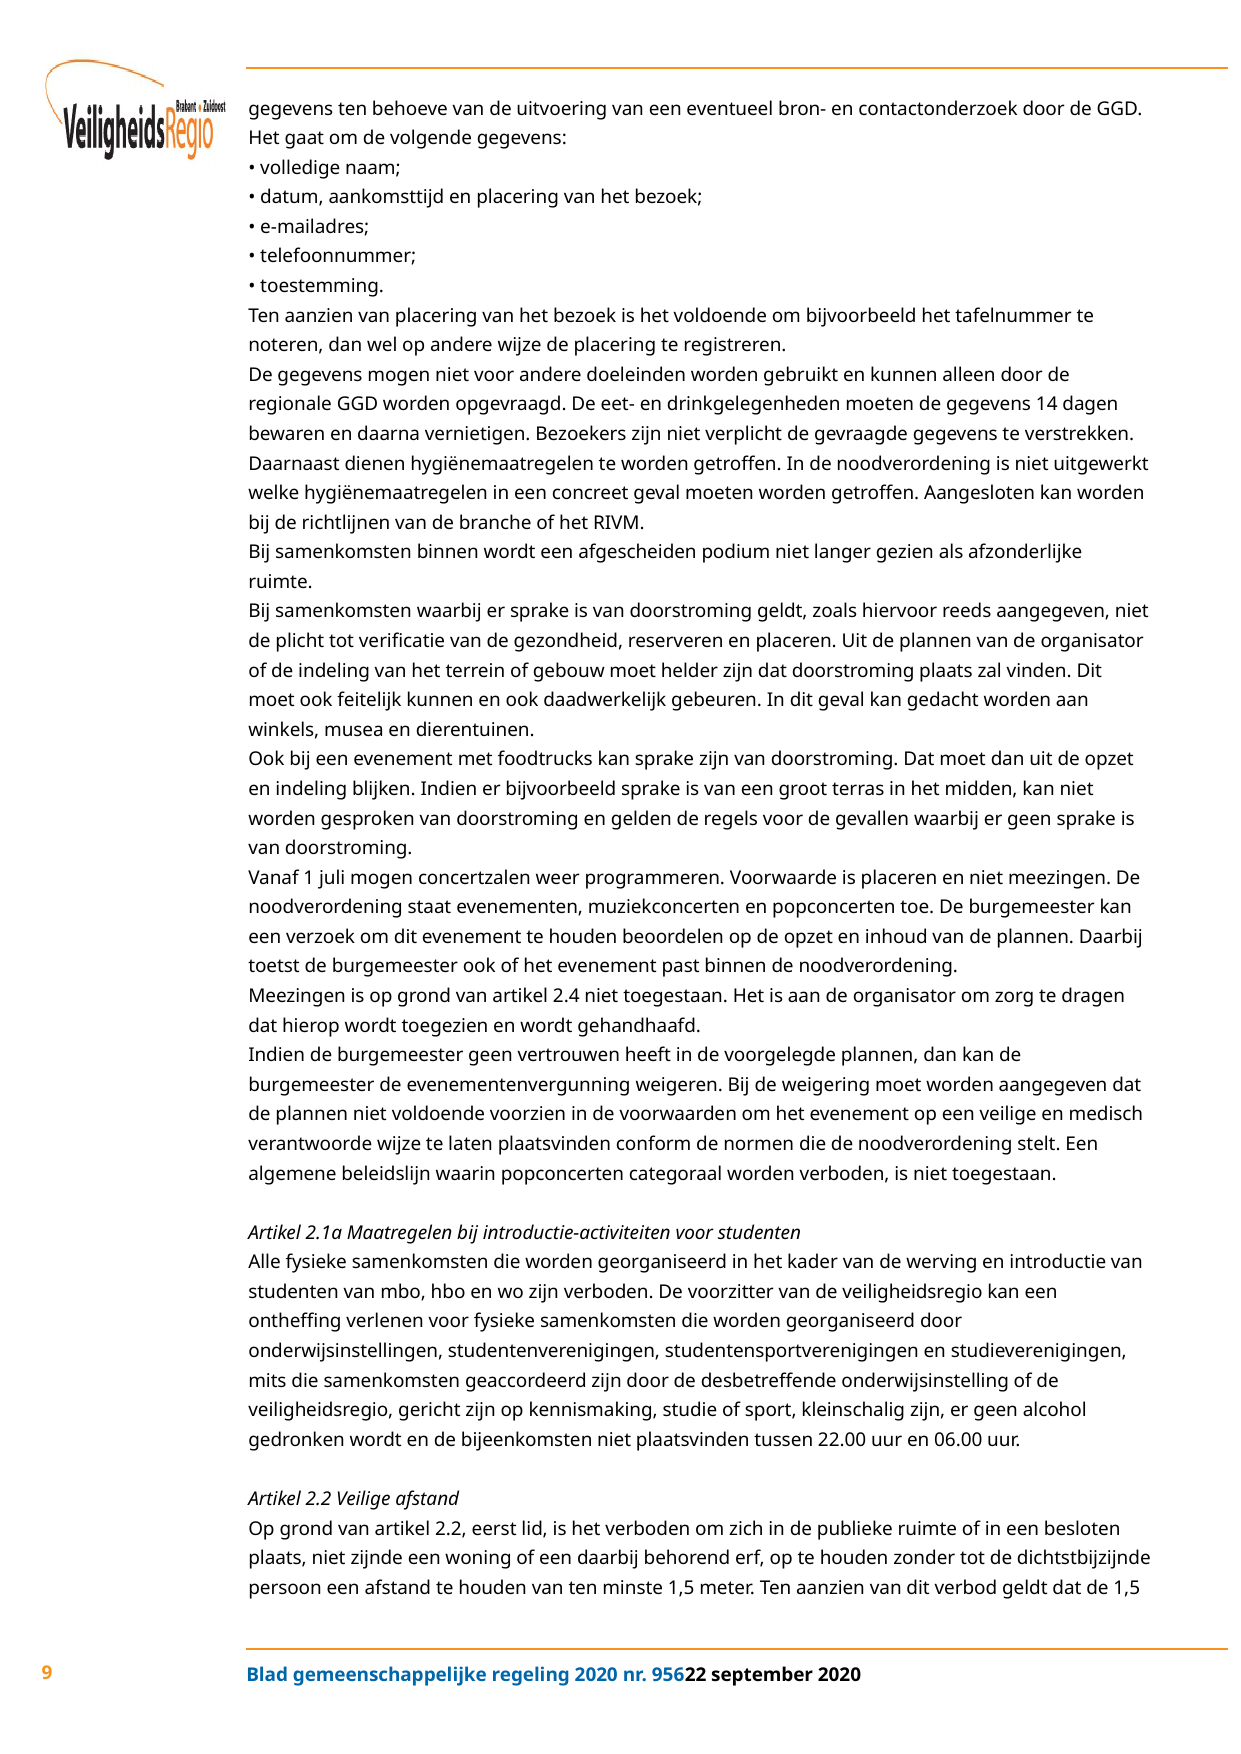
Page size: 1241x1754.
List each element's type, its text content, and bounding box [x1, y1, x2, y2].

text gegevens ten behoeve van de uitvoering van een eventueel bron- en contactonderzoek door de GGD. Het gaat om de volgende gegevens: [248, 95, 1152, 150]
text Meezingen is op grond van artikel 2.4 niet toegestaan. Het is aan de organisator om zorg te dragen dat hierop wordt toegezien en wordt gehandhaafd. [248, 982, 1152, 1038]
text • toestemming. [248, 272, 1152, 298]
text • datum, aankomsttijd en placering van het bezoek; [248, 183, 1152, 209]
text Bij samenkomsten binnen wordt een afgescheiden podium niet langer gezien als afzonderlijke ruimte. [248, 538, 1152, 594]
text Ook bij een evenement met foodtrucks kan sprake zijn van doorstroming. Dat moet dan uit de opzet en indeling blijken. Indien er bijvoorbeeld sprake is van een groot terras in het midden, kan niet worden gesproken van doorstroming en gelden de regels voor de gevallen waarbij er geen sprake is van doorstroming. [248, 746, 1152, 860]
text • volledige naam; [248, 154, 1152, 180]
picture [41, 47, 231, 172]
text Artikel 2.2 Veilige afstand [248, 1485, 1152, 1511]
text De gegevens mogen niet voor andere doeleinden worden gebruikt en kunnen alleen door de regionale GGD worden opgevraagd. De eet- en drinkgelegenheden moeten de gegevens 14 dagen bewaren en daarna vernietigen. Bezoekers zijn niet verplicht de gevraagde gegevens te verstrekken. [248, 361, 1152, 446]
text Op grond van artikel 2.2, eerst lid, is het verboden om zich in de publieke ruimte of in een besloten plaats, niet zijnde een woning of een daarbij behorend erf, op te houden zonder tot de dichtstbijzijnde persoon een afstand te houden van ten minste 1,5 meter. Ten aanzien van dit verbod geldt dat de 1,5 [248, 1515, 1152, 1600]
text Daarnaast dienen hygiënemaatregelen te worden getroffen. In de noodverordening is niet uitgewerkt welke hygiënemaatregelen in een concreet geval moeten worden getroffen. Aangesloten kan worden bij de richtlijnen van de branche of het RIVM. [248, 450, 1152, 535]
text Artikel 2.1a Maatregelen bij introductie-activiteiten voor studenten [248, 1219, 1152, 1245]
text Indien de burgemeester geen vertrouwen heeft in de voorgelegde plannen, dan kan de burgemeester de evenementenvergunning weigeren. Bij de weigering moet worden aangegeven dat de plannen niet voldoende voorzien in de voorwaarden om het evenement op een veilige en medisch verantwoorde wijze te laten plaatsvinden conform de normen die de noodverordening stelt. Een algemene beleidslijn waarin popconcerten categoraal worden verboden, is niet toegestaan. [248, 1041, 1152, 1186]
text Bij samenkomsten waarbij er sprake is van doorstroming geldt, zoals hiervoor reeds aangegeven, niet de plicht tot verificatie van de gezondheid, reserveren en placeren. Uit de plannen van de organisator of de indeling van het terrein of gebouw moet helder zijn dat doorstroming plaats zal vinden. Dit moet ook feitelijk kunnen en ook daadwerkelijk gebeuren. In dit geval kan gedacht worden aan winkels, musea en dierentuinen. [248, 598, 1152, 742]
text Vanaf 1 juli mogen concertzalen weer programmeren. Voorwaarde is placeren en niet meezingen. De noodverordening staat evenementen, muziekconcerten en popconcerten toe. De burgemeester kan een verzoek om dit evenement te houden beoordelen op de opzet en inhoud van de plannen. Daarbij toetst de burgemeester ook of het evenement past binnen de noodverordening. [248, 864, 1152, 978]
text • telefoonnummer; [248, 243, 1152, 268]
text Ten aanzien van placering van het bezoek is het voldoende om bijvoorbeeld het tafelnummer te noteren, dan wel op andere wijze de placering te registreren. [248, 302, 1152, 357]
text • e-mailadres; [248, 213, 1152, 239]
text Alle fysieke samenkomsten die worden georganiseerd in het kader van de werving en introductie van studenten van mbo, hbo en wo zijn verboden. De voorzitter van de veiligheidsregio kan een ontheffing verlenen voor fysieke samenkomsten die worden georganiseerd door onderwijsinstellingen, studentenverenigingen, studentensportverenigingen en studieverenigingen, mits die samenkomsten geaccordeerd zijn door de desbetreffende onderwijsinstelling of de veiligheidsregio, gericht zijn op kennismaking, studie of sport, kleinschalig zijn, er geen alcohol gedronken wordt en de bijeenkomsten niet plaatsvinden tussen 22.00 uur en 06.00 uur. [248, 1248, 1152, 1452]
